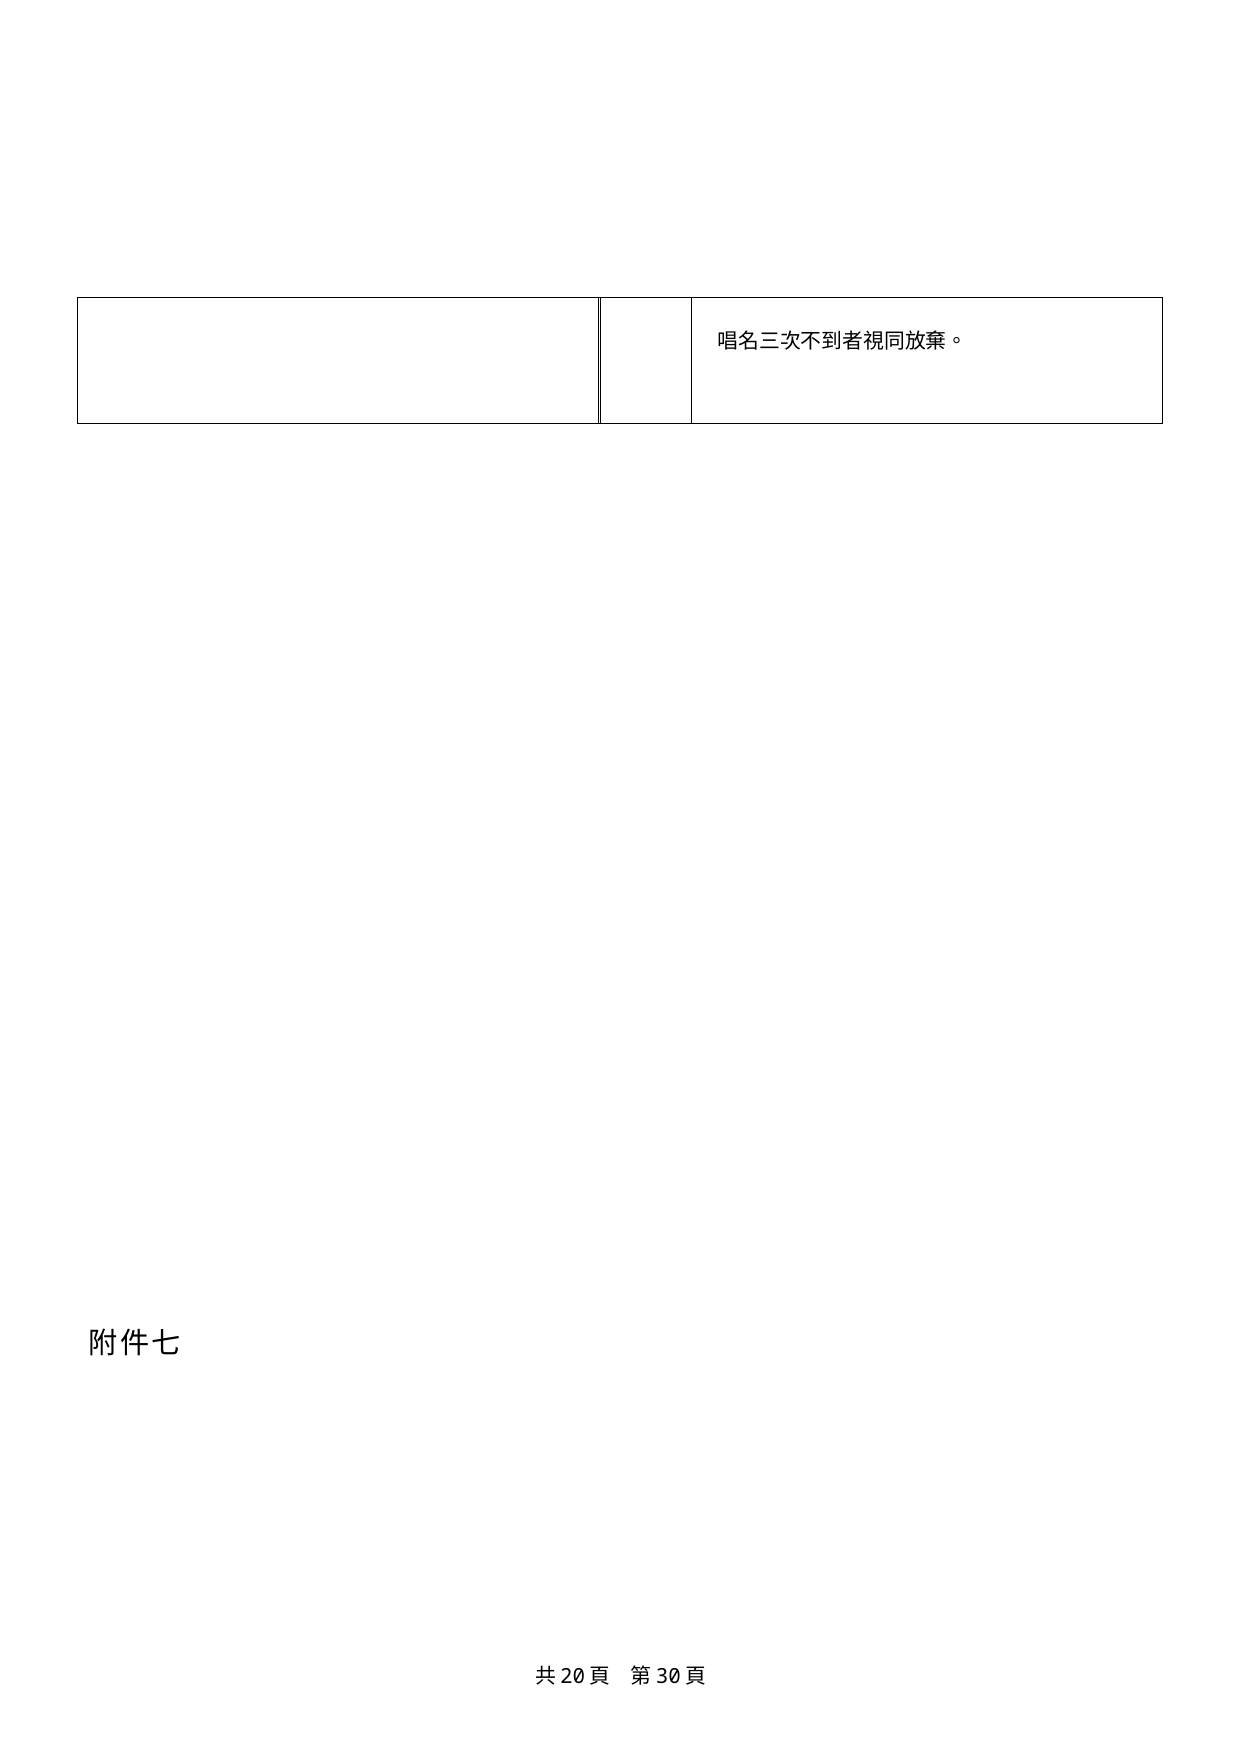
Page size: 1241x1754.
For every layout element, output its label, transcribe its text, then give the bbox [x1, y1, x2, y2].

table_header [78, 298, 598, 423]
text 附件七 [89, 1299, 1152, 1361]
table_header [601, 298, 691, 423]
table_cell 唱名三次不到者視同放棄。 [692, 298, 1162, 423]
